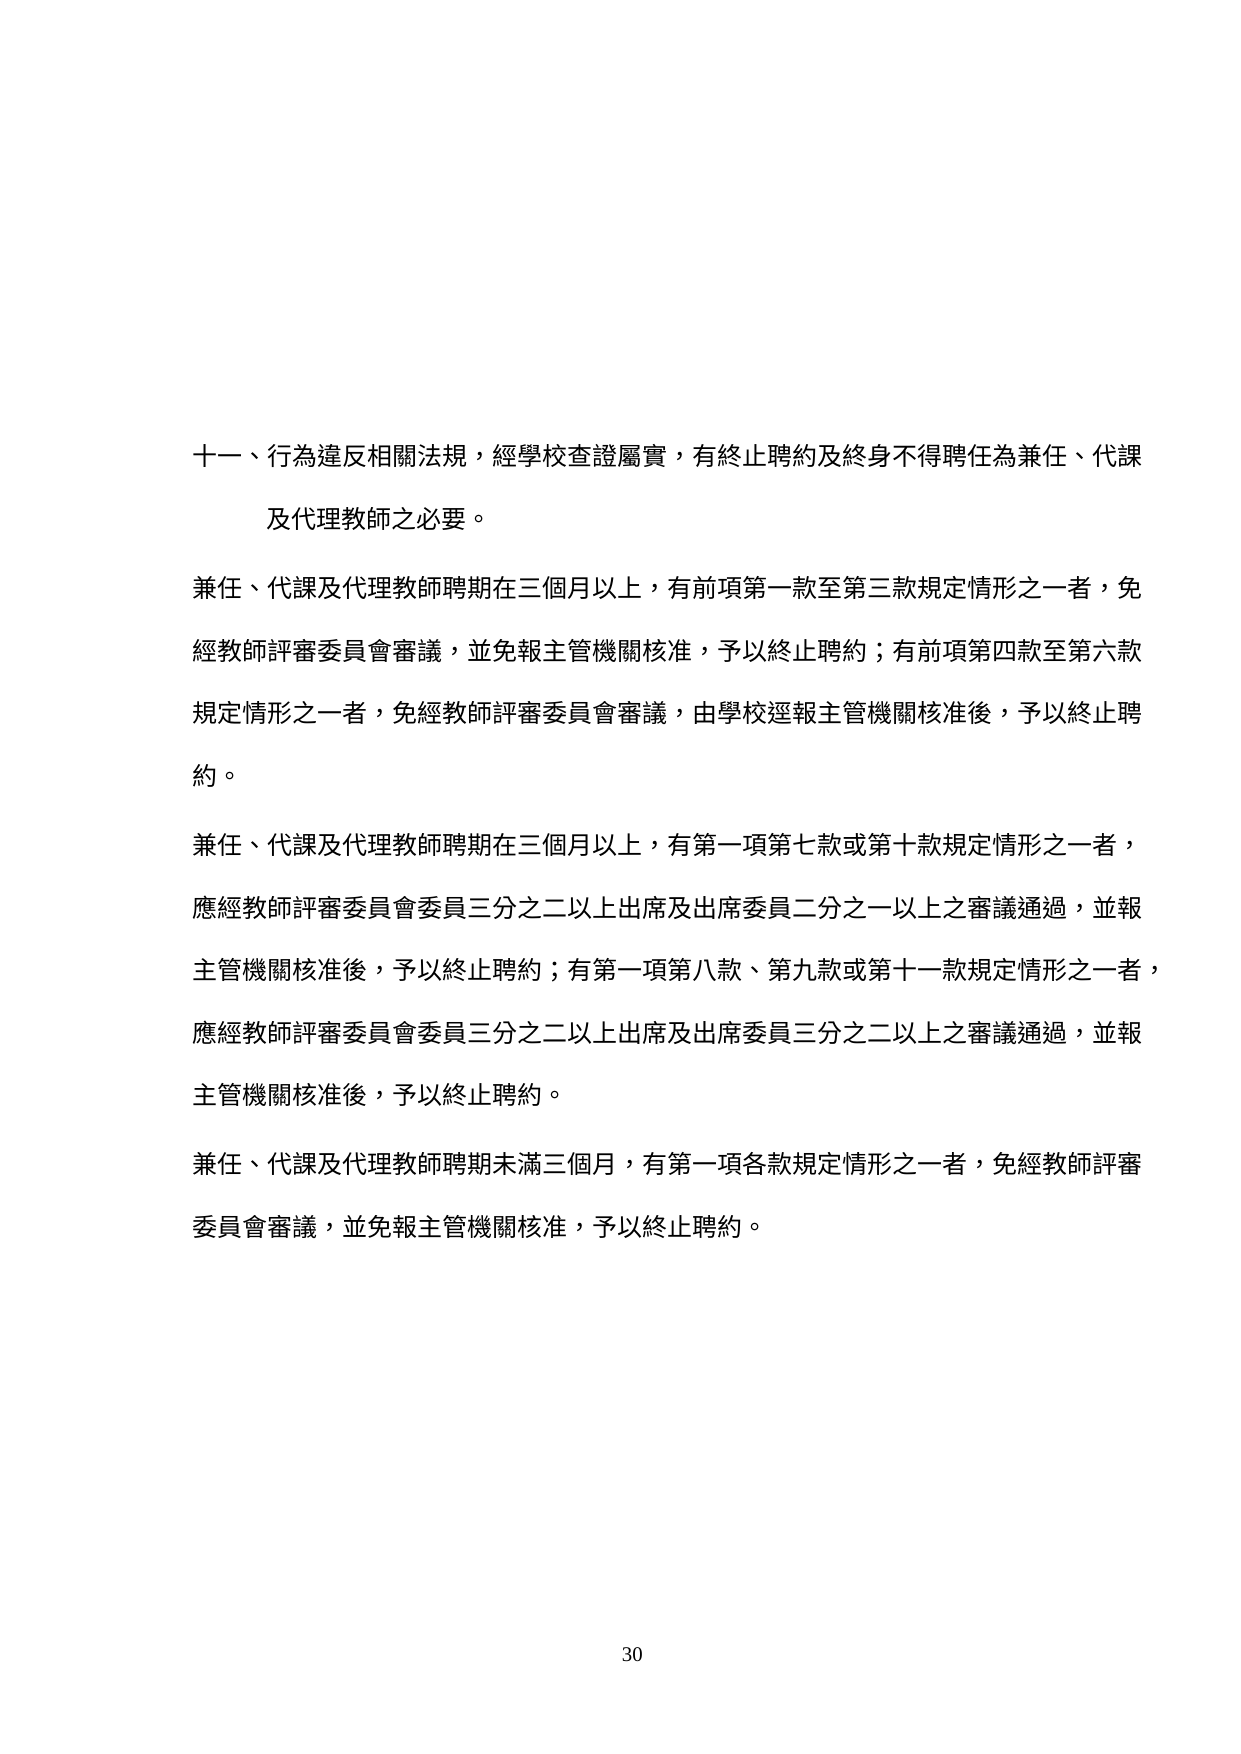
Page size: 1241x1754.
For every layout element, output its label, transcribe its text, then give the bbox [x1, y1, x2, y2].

text 十一、行為違反相關法規，經學校查證屬實，有終止聘約及終身不得聘任為兼任、代課及代理教師之必要。 [192, 413, 1146, 538]
text 兼任、代課及代理教師聘期在三個月以上，有第一項第七款或第十款規定情形之一者，應經教師評審委員會委員三分之二以上出席及出席委員二分之一以上之審議通過，並報主管機關核准後，予以終止聘約；有第一項第八款、第九款或第十一款規定情形之一者，應經教師評審委員會委員三分之二以上出席及出席委員三分之二以上之審議通過，並報主管機關核准後，予以終止聘約。 [192, 802, 1146, 1114]
text 兼任、代課及代理教師聘期未滿三個月，有第一項各款規定情形之一者，免經教師評審委員會審議，並免報主管機關核准，予以終止聘約。 [192, 1121, 1146, 1246]
text 兼任、代課及代理教師聘期在三個月以上，有前項第一款至第三款規定情形之一者，免經教師評審委員會審議，並免報主管機關核准，予以終止聘約；有前項第四款至第六款規定情形之一者，免經教師評審委員會審議，由學校逕報主管機關核准後，予以終止聘約。 [192, 545, 1146, 795]
